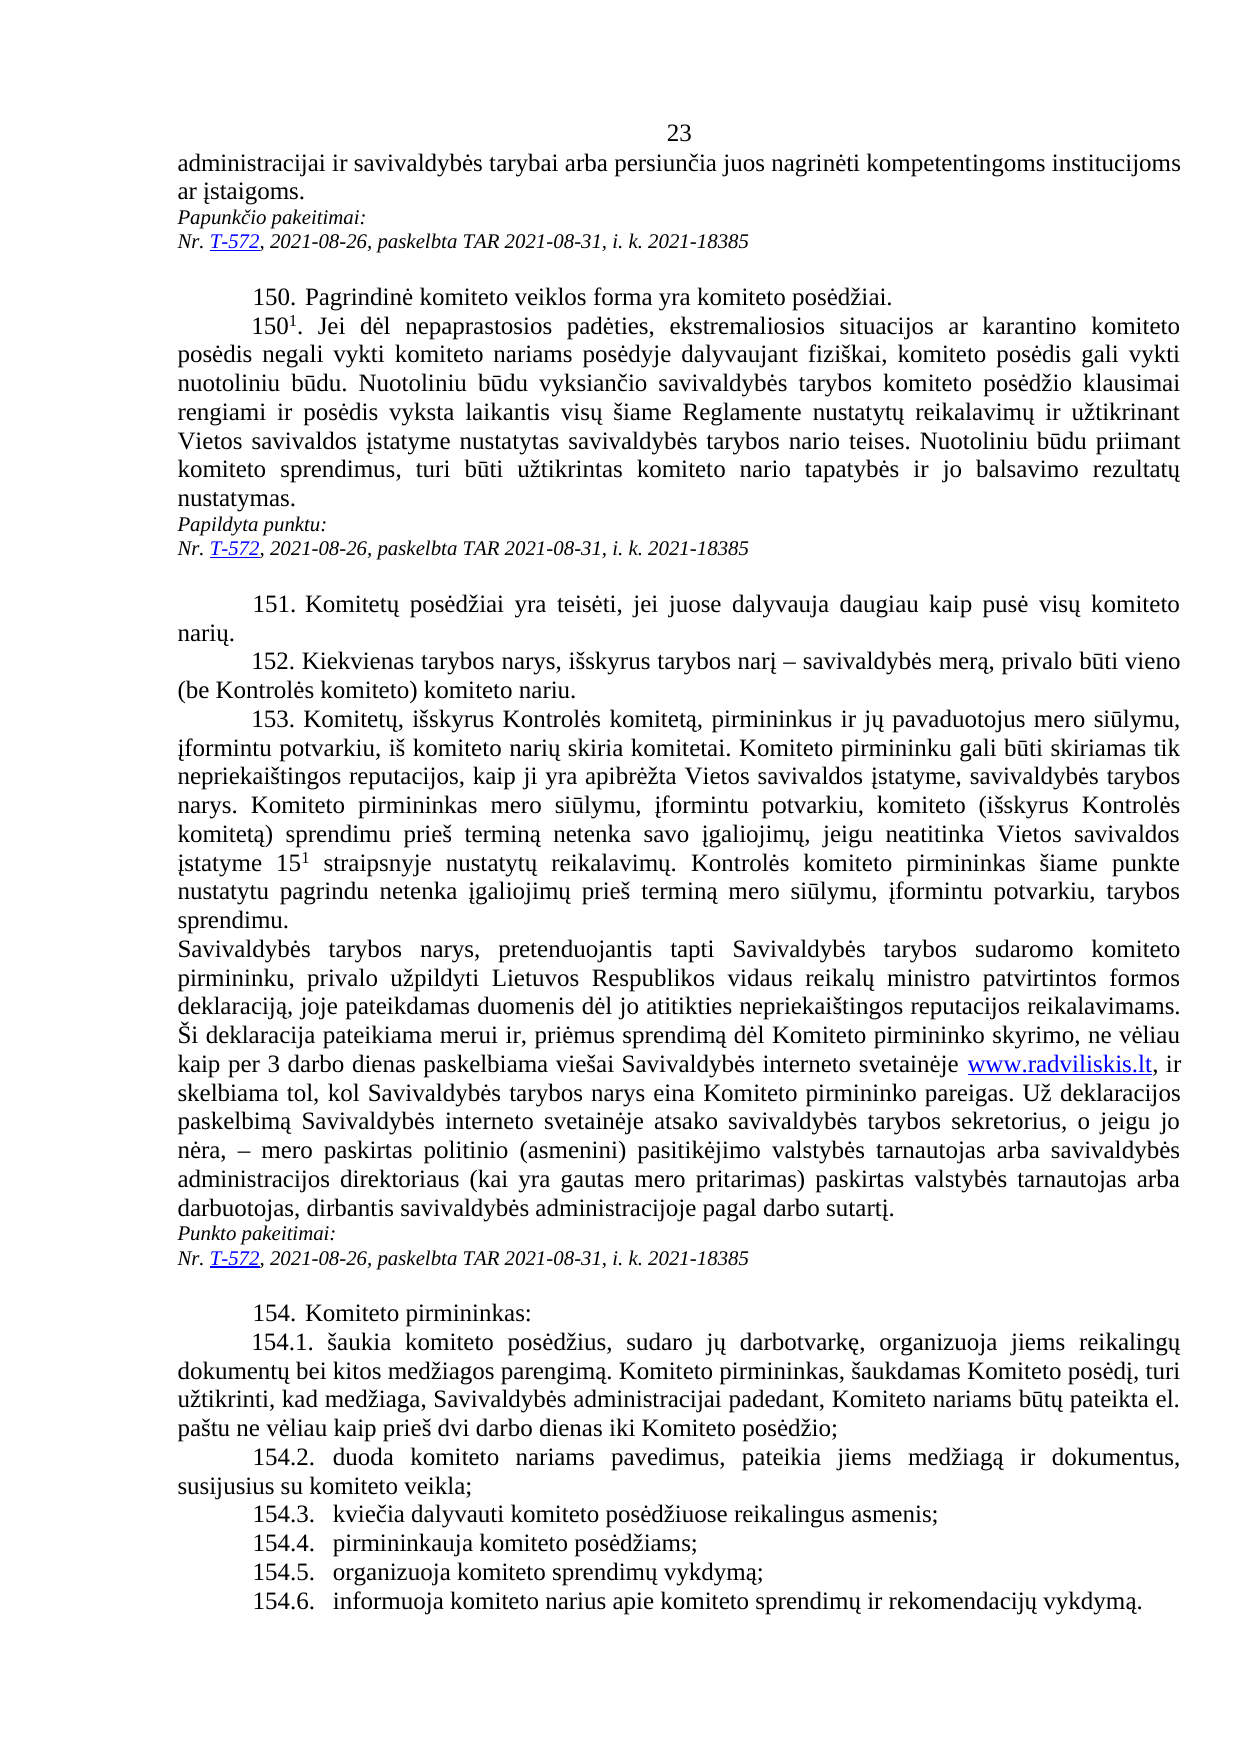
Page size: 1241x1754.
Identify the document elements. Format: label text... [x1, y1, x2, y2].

text Savivaldybės tarybos narys, pretenduojantis tapti Savivaldybės tarybos sudaromo komiteto pirmininku, privalo užpildyti Lietuvos Respublikos vidaus reikalų ministro patvirtintos formos deklaraciją, joje pateikdamas duomenis dėl jo atitikties nepriekaištingos reputacijos reikalavimams. Ši deklaracija pateikiama merui ir, priėmus sprendimą dėl Komiteto pirmininko skyrimo, ne vėliau kaip per 3 darbo dienas paskelbiama viešai Savivaldybės interneto svetainėje www.radviliskis.lt, ir skelbiama tol, kol Savivaldybės tarybos narys eina Komiteto pirmininko pareigas. Už deklaracijos paskelbimą Savivaldybės interneto svetainėje atsako savivaldybės tarybos sekretorius, o jeigu jo nėra, – mero paskirtas politinio (asmenini) pasitikėjimo valstybės tarnautojas arba savivaldybės administracijos direktoriaus (kai yra gautas mero pritarimas) paskirtas valstybės tarnautojas arba darbuotojas, dirbantis savivaldybės administracijoje pagal darbo sutartį. [177, 934, 1181, 1221]
text 154.3. kviečia dalyvauti komiteto posėdžiuose reikalingus asmenis; [177, 1499, 1181, 1528]
text Nr. T-572, 2021-08-26, paskelbta TAR 2021-08-31, i. k. 2021-18385 [177, 229, 1181, 253]
text 154.1. šaukia komiteto posėdžius, sudaro jų darbotvarkę, organizuoja jiems reikalingų dokumentų bei kitos medžiagos parengimą. Komiteto pirmininkas, šaukdamas Komiteto posėdį, turi užtikrinti, kad medžiaga, Savivaldybės administracijai padedant, Komiteto nariams būtų pateikta el. paštu ne vėliau kaip prieš dvi darbo dienas iki Komiteto posėdžio; [177, 1327, 1181, 1442]
text 154.6. informuoja komiteto narius apie komiteto sprendimų ir rekomendacijų vykdymą. [177, 1586, 1181, 1614]
text Nr. T-572, 2021-08-26, paskelbta TAR 2021-08-31, i. k. 2021-18385 [177, 536, 1181, 560]
text Punkto pakeitimai: [177, 1221, 1181, 1245]
text Papunkčio pakeitimai: [177, 205, 1181, 229]
text Papildyta punktu: [177, 512, 1181, 536]
text 154.5. organizuoja komiteto sprendimų vykdymą; [177, 1557, 1181, 1586]
text 154.4. pirmininkauja komiteto posėdžiams; [177, 1528, 1181, 1557]
text 151. Komitetų posėdžiai yra teisėti, jei juose dalyvauja daugiau kaip pusė visų komiteto narių. [177, 589, 1181, 646]
text 154.2. duoda komiteto nariams pavedimus, pateikia jiems medžiagą ir dokumentus, susijusius su komiteto veikla; [177, 1442, 1181, 1499]
text administracijai ir savivaldybės tarybai arba persiunčia juos nagrinėti kompetentingoms institucijoms ar įstaigoms. [177, 148, 1181, 205]
text 150. Pagrindinė komiteto veiklos forma yra komiteto posėdžiai. [177, 282, 1181, 311]
text 1501. Jei dėl nepaprastosios padėties, ekstremaliosios situacijos ar karantino komiteto posėdis negali vykti komiteto nariams posėdyje dalyvaujant fiziškai, komiteto posėdis gali vykti nuotoliniu būdu. Nuotoliniu būdu vyksiančio savivaldybės tarybos komiteto posėdžio klausimai rengiami ir posėdis vyksta laikantis visų šiame Reglamente nustatytų reikalavimų ir užtikrinant Vietos savivaldos įstatyme nustatytas savivaldybės tarybos nario teises. Nuotoliniu būdu priimant komiteto sprendimus, turi būti užtikrintas komiteto nario tapatybės ir jo balsavimo rezultatų nustatymas. [177, 311, 1181, 512]
text Nr. T-572, 2021-08-26, paskelbta TAR 2021-08-31, i. k. 2021-18385 [177, 1245, 1181, 1269]
text 154. Komiteto pirmininkas: [177, 1298, 1181, 1327]
text 152. Kiekvienas tarybos narys, išskyrus tarybos narį – savivaldybės merą, privalo būti vieno (be Kontrolės komiteto) komiteto nariu. [177, 646, 1181, 704]
text 153. Komitetų, išskyrus Kontrolės komitetą, pirmininkus ir jų pavaduotojus mero siūlymu, įformintu potvarkiu, iš komiteto narių skiria komitetai. Komiteto pirmininku gali būti skiriamas tik nepriekaištingos reputacijos, kaip ji yra apibrėžta Vietos savivaldos įstatyme, savivaldybės tarybos narys. Komiteto pirmininkas mero siūlymu, įformintu potvarkiu, komiteto (išskyrus Kontrolės komitetą) sprendimu prieš terminą netenka savo įgaliojimų, jeigu neatitinka Vietos savivaldos įstatyme 151 straipsnyje nustatytų reikalavimų. Kontrolės komiteto pirmininkas šiame punkte nustatytu pagrindu netenka įgaliojimų prieš terminą mero siūlymu, įformintu potvarkiu, tarybos sprendimu. [177, 704, 1181, 934]
